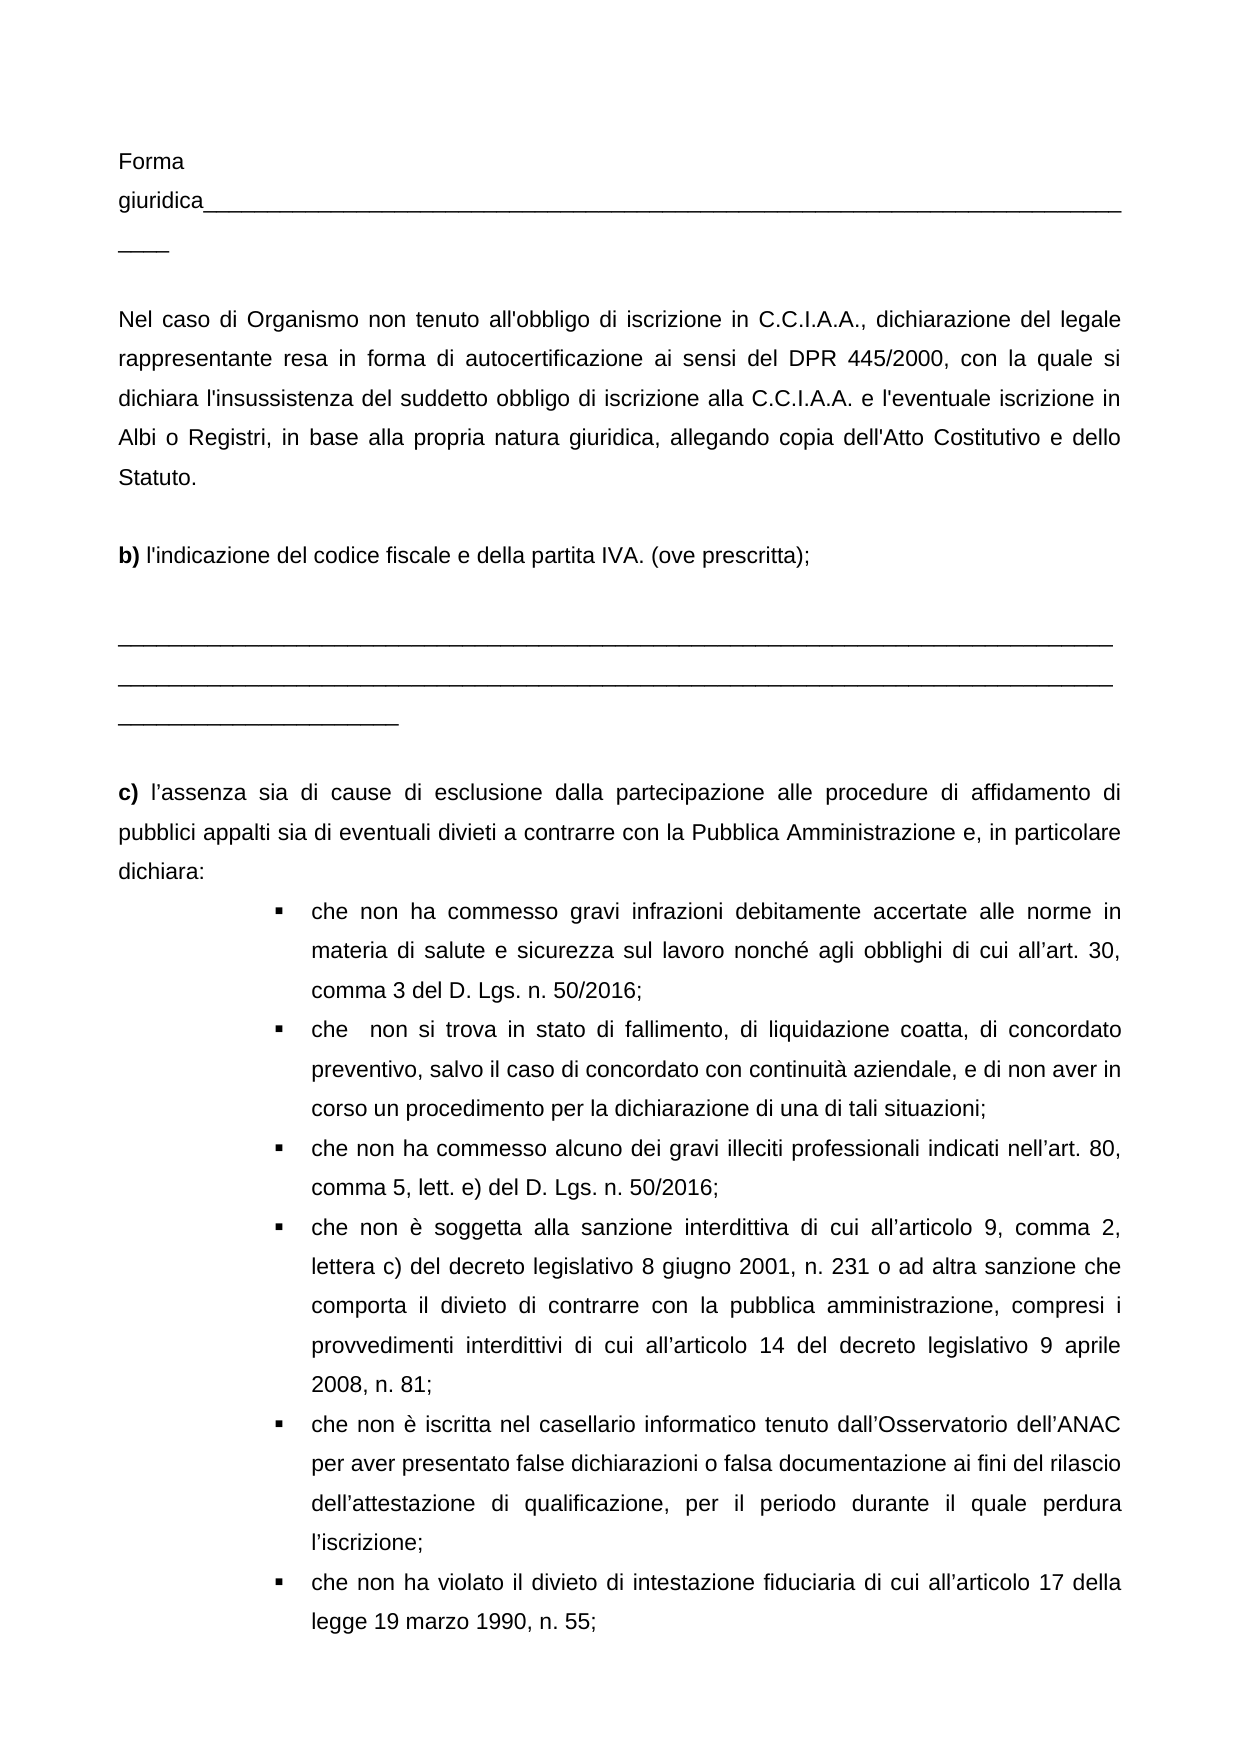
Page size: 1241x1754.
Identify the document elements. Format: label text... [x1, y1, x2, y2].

text Forma giuridica____________________________________________________________________________ [118, 148, 1122, 253]
text __________________________________________________________________________________________________________________________________________________________________________________ [118, 621, 1122, 727]
list che non è soggetta alla sanzione interdittiva di cui all’articolo 9, comma 2, lettera c) del decreto legislativo 8 giugno 2001, n. 231 o ad altra sanzione che comporta il divieto di contrarre con la pubblica amministrazione, compresi i provvedimenti interdittivi di cui all’articolo 14 del decreto legislativo 9 aprile 2008, n. 81; [274, 1213, 1122, 1398]
list che non ha violato il divieto di intestazione fiduciaria di cui all’articolo 17 della legge 19 marzo 1990, n. 55; [274, 1569, 1122, 1635]
list che non ha commesso alcuno dei gravi illeciti professionali indicati nell’art. 80, comma 5, lett. e) del D. Lgs. n. 50/2016; [274, 1134, 1122, 1200]
list che non ha commesso gravi infrazioni debitamente accertate alle norme in materia di salute e sicurezza sul lavoro nonché agli obblighi di cui all’art. 30, comma 3 del D. Lgs. n. 50/2016; [274, 898, 1122, 1003]
text b) l'indicazione del codice fiscale e della partita IVA. (ove prescritta); [118, 542, 1122, 569]
list che non è iscritta nel casellario informatico tenuto dall’Osservatorio dell’ANAC per aver presentato false dichiarazioni o falsa documentazione ai fini del rilascio dell’attestazione di qualificazione, per il periodo durante il quale perdura l’iscrizione; [274, 1411, 1122, 1556]
list che non si trova in stato di fallimento, di liquidazione coatta, di concordato preventivo, salvo il caso di concordato con continuità aziendale, e di non aver in corso un procedimento per la dichiarazione di una di tali situazioni; [274, 1016, 1122, 1121]
text c) l’assenza sia di cause di esclusione dalla partecipazione alle procedure di affidamento di pubblici appalti sia di eventuali divieti a contrarre con la Pubblica Amministrazione e, in particolare dichiara: [118, 779, 1122, 884]
text Nel caso di Organismo non tenuto all'obbligo di iscrizione in C.C.I.A.A., dichiarazione del legale rappresentante resa in forma di autocertificazione ai sensi del DPR 445/2000, con la quale si dichiara l'insussistenza del suddetto obbligo di iscrizione alla C.C.I.A.A. e l'eventuale iscrizione in Albi o Registri, in base alla propria natura giuridica, allegando copia dell'Atto Costitutivo e dello Statuto. [118, 306, 1122, 490]
